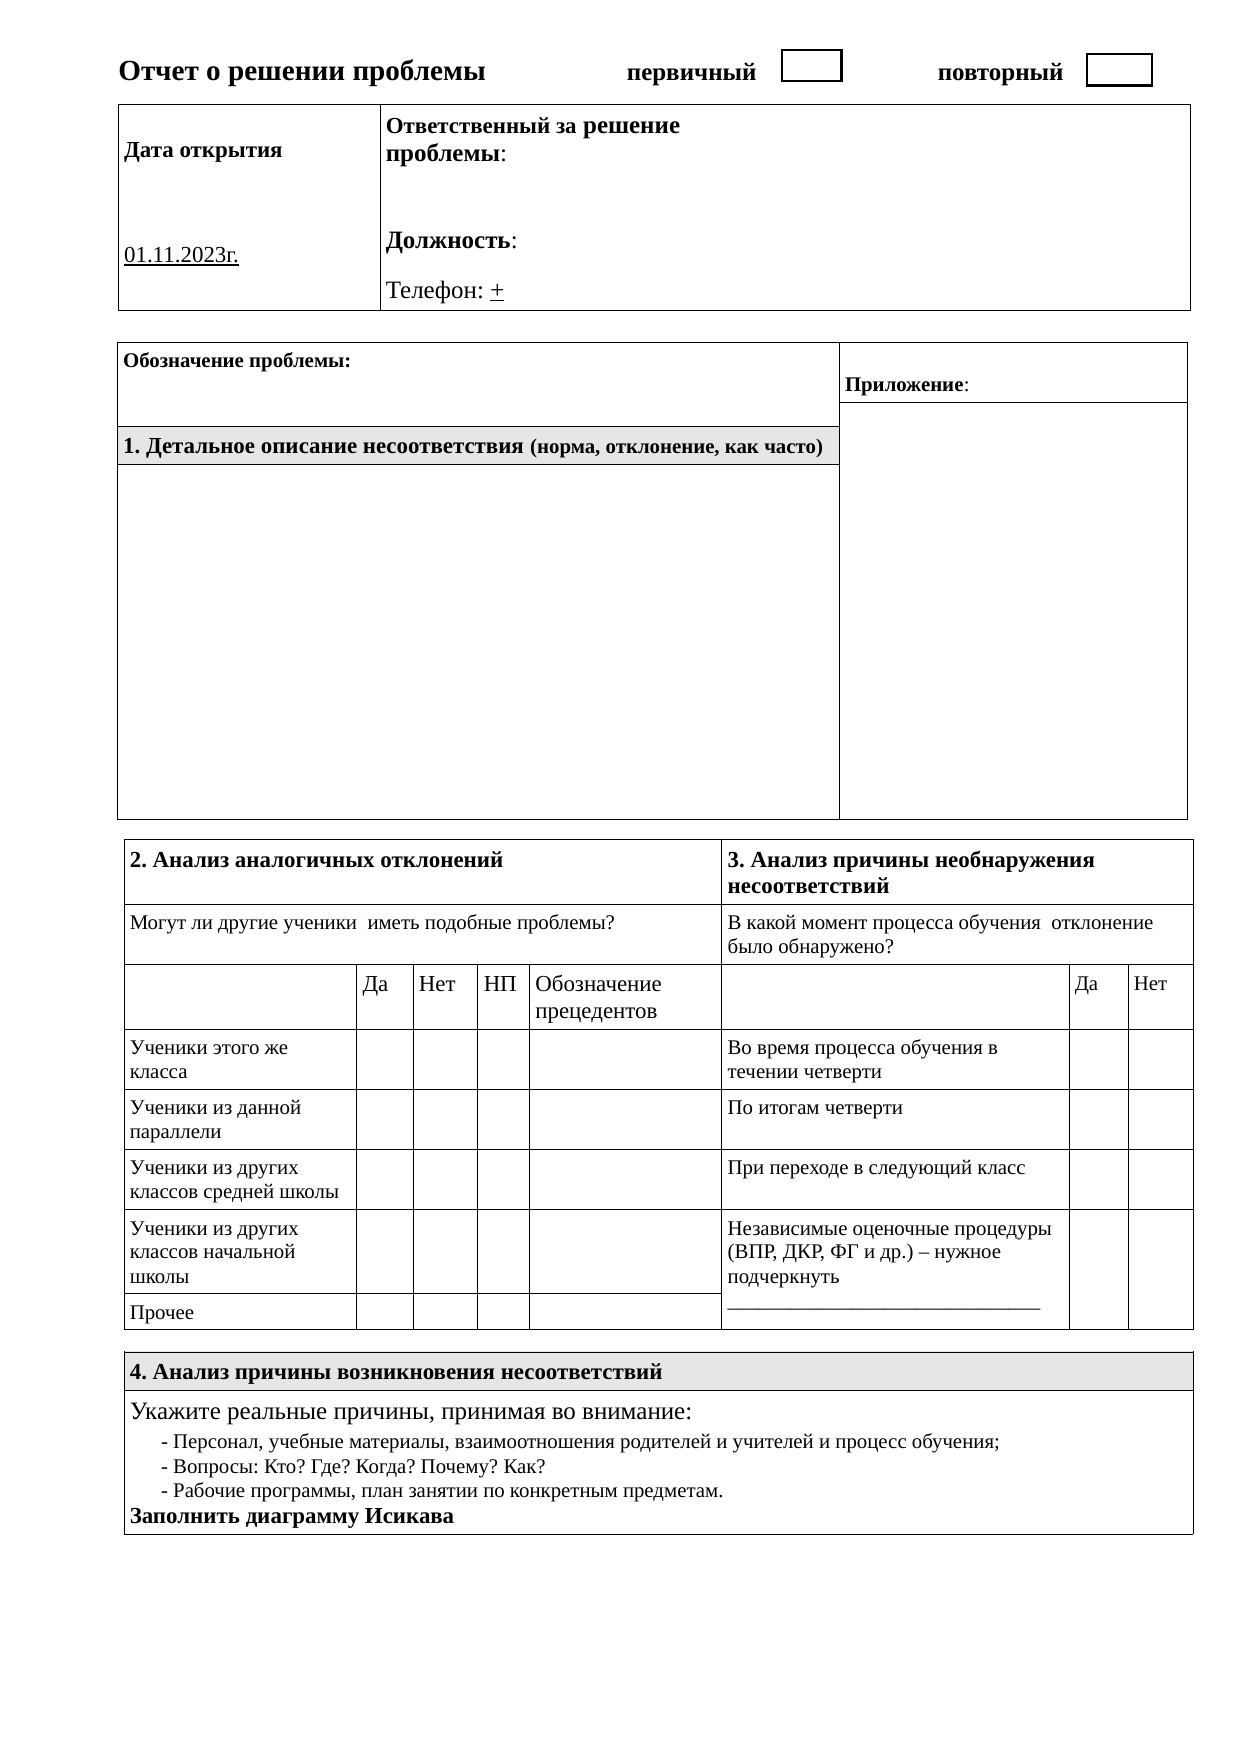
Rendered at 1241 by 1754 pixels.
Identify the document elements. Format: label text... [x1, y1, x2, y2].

text [1088, 55, 1151, 84]
table_cell [357, 1150, 413, 1209]
table_cell [1129, 1210, 1193, 1329]
table_cell [125, 965, 356, 1029]
table_cell В какой момент процесса обучения отклонение было обнаружено? [722, 905, 1193, 964]
table_cell [357, 1090, 413, 1149]
table_cell [478, 1210, 529, 1293]
table_cell Ученики из данной параллели [125, 1090, 356, 1149]
table_cell [478, 1030, 529, 1089]
table_cell Ученики из других классов начальной школы [125, 1210, 356, 1293]
table_header Приложение: [840, 343, 1187, 402]
table_cell [1070, 1030, 1128, 1089]
table_cell Прочее [125, 1294, 356, 1329]
text [1153, 53, 1181, 87]
table_cell [530, 1294, 721, 1329]
table_cell [1070, 1150, 1128, 1209]
table_cell Нет [414, 965, 477, 1029]
table_cell При переходе в следующий класс [722, 1150, 1069, 1209]
table_cell [478, 1090, 529, 1149]
table_cell [1070, 1210, 1128, 1329]
table_cell НП [478, 965, 529, 1029]
table_cell [530, 1090, 721, 1149]
table_cell [1129, 1090, 1193, 1149]
table_cell [414, 1150, 477, 1209]
table_header Дата открытия 01.11.2023г. [119, 105, 380, 309]
table_cell [414, 1090, 477, 1149]
table_cell Могут ли другие ученики иметь подобные проблемы? [125, 905, 721, 964]
table_cell [414, 1210, 477, 1293]
table_cell [357, 1210, 413, 1293]
table_cell [414, 1030, 477, 1089]
table_cell [840, 403, 1187, 464]
table_cell [1129, 1030, 1193, 1089]
table_cell Обозначение прецедентов [530, 965, 721, 1029]
table_header 3. Анализ причины необнаружения несоответствий [722, 840, 1193, 904]
table_cell Ученики из других классов средней школы [125, 1150, 356, 1209]
text Отчет о решении проблемы первичный повторный [118, 53, 1086, 87]
table_cell [530, 1030, 721, 1089]
table_cell [118, 465, 839, 819]
table_cell Во время процесса обучения в течении четверти [722, 1030, 1069, 1089]
table_cell [357, 1294, 413, 1329]
table_cell [414, 1294, 477, 1329]
table_cell [478, 1150, 529, 1209]
table_cell Да [1070, 965, 1128, 1029]
table_cell Ученики этого же класса [125, 1030, 356, 1089]
table_cell [1070, 1090, 1128, 1149]
table_cell Да [357, 965, 413, 1029]
table_cell [357, 1030, 413, 1089]
table_cell 1. Детальное описание несоответствия (норма, отклонение, как часто) [118, 427, 839, 464]
table_header Обозначение проблемы: [118, 343, 839, 426]
table_header 2. Анализ аналогичных отклонений [125, 840, 721, 904]
table_cell [1129, 1150, 1193, 1209]
table_header Ответственный за решение проблемы: Должность: Телефон: + [381, 105, 1190, 309]
table_cell Независимые оценочные процедуры (ВПР, ДКР, ФГ и др.) – нужное подчеркнуть ______________________________ [722, 1210, 1069, 1329]
table_cell [722, 965, 1069, 1029]
table_cell Нет [1129, 965, 1193, 1029]
table_cell [530, 1210, 721, 1293]
table_cell По итогам четверти [722, 1090, 1069, 1149]
table_header 4. Анализ причины возникновения несоответствий [125, 1353, 1193, 1390]
table_cell [840, 464, 1187, 819]
table_cell [478, 1294, 529, 1329]
table_cell Укажите реальные причины, принимая во внимание: - Персонал, учебные материалы, взаимоотношения родителей и учителей и процесс обучения; - Вопросы: Кто? Где? Когда? Почему? Как? - Рабочие программы, план занятии по конкретным предметам. Заполнить диаграмму Исикава [125, 1391, 1193, 1534]
table_cell [530, 1150, 721, 1209]
